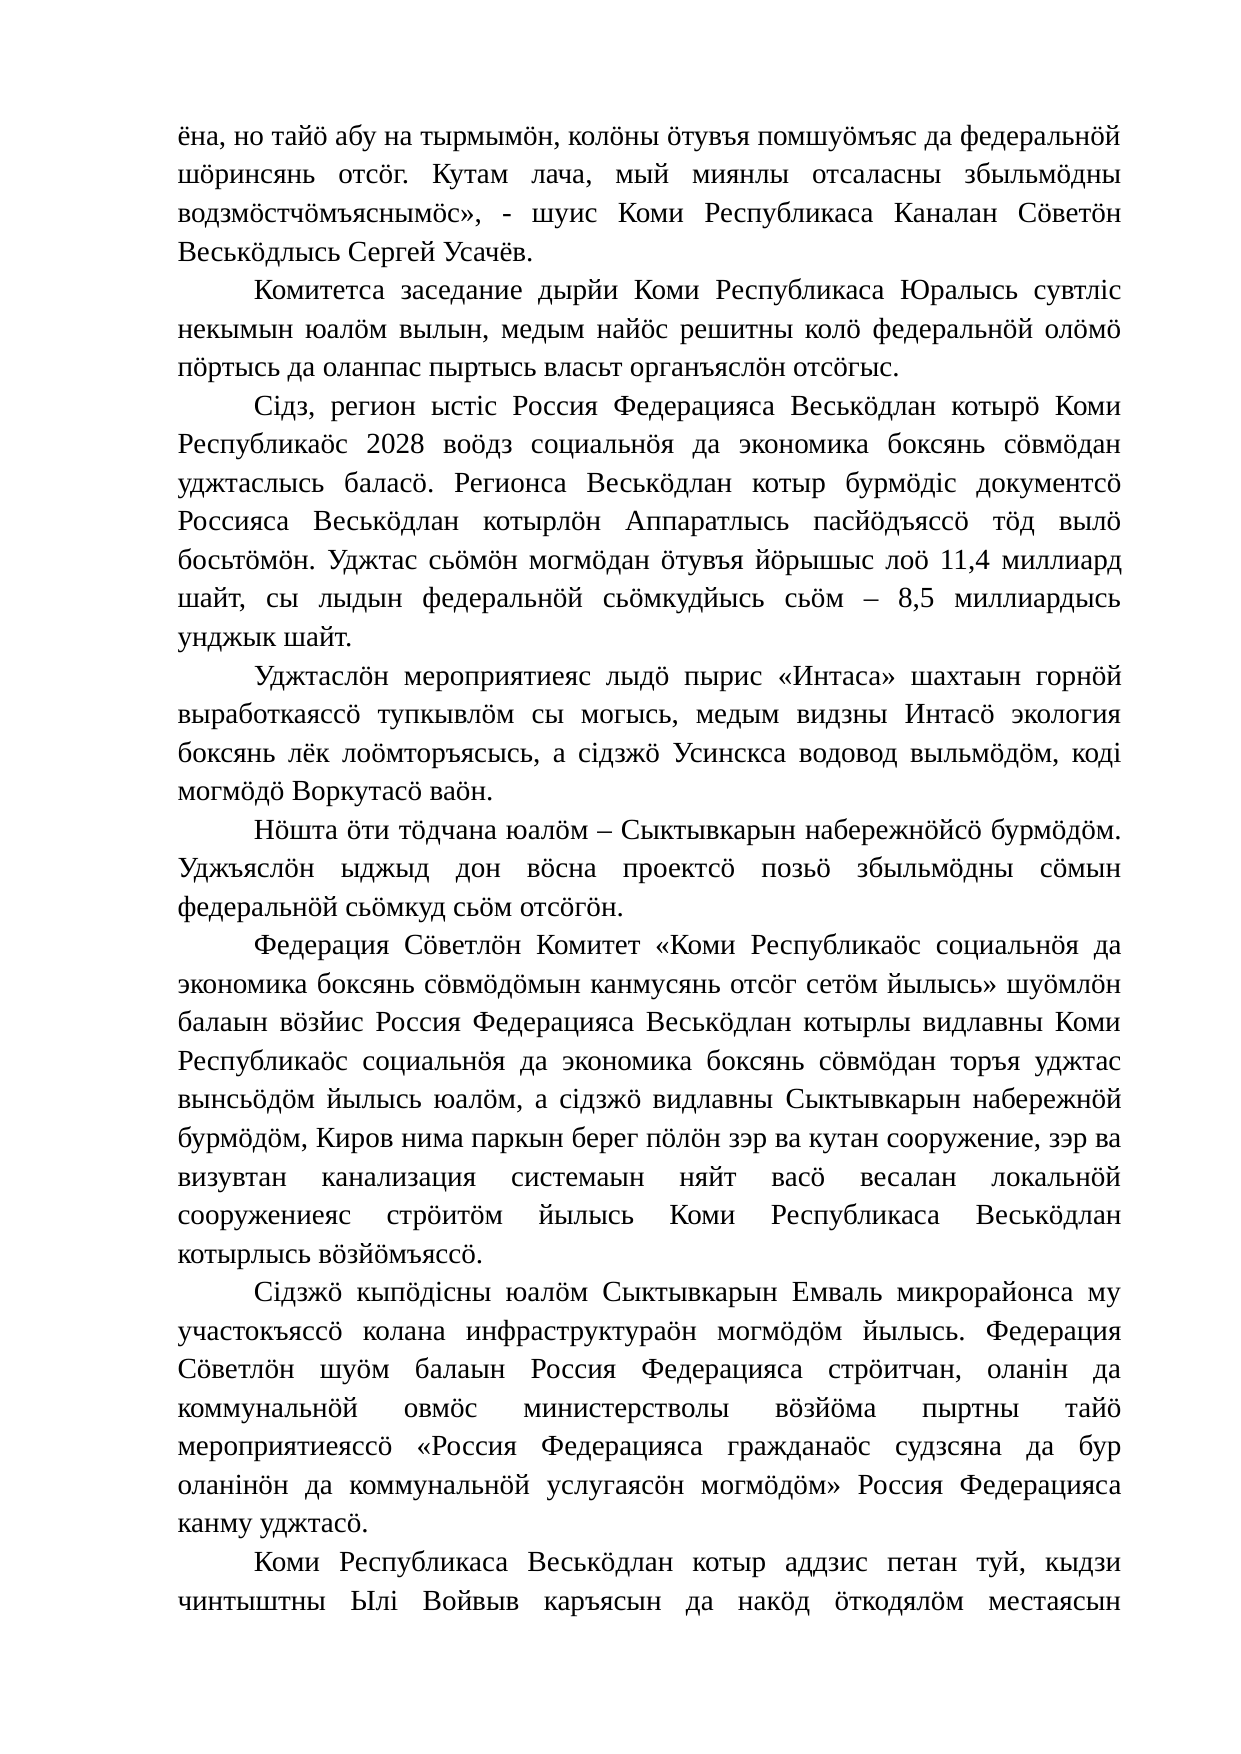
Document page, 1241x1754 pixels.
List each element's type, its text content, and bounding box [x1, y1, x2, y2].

text ёна, но тайӧ абу на тырмымӧн, колӧны ӧтувъя помшуӧмъяс да федеральнӧй шӧринсянь отсӧг. Кутам лача, мый миянлы отсаласны збыльмӧдны водзмӧстчӧмъяснымӧс», - шуис Коми Республикаса Каналан Сӧветӧн Веськӧдлысь Сергей Усачёв. [177, 118, 1122, 267]
text Сідз, регион ыстіс Россия Федерацияса Веськӧдлан котырӧ Коми Республикаӧс 2028 воӧдз социальнӧя да экономика боксянь сӧвмӧдан уджтаслысь баласӧ. Регионса Веськӧдлан котыр бурмӧдіс документсӧ Россияса Веськӧдлан котырлӧн Аппаратлысь пасйӧдъяссӧ тӧд вылӧ босьтӧмӧн. Уджтас сьӧмӧн могмӧдан ӧтувъя йӧрышыс лоӧ 11,4 миллиард шайт, сы лыдын федеральнӧй сьӧмкудйысь сьӧм – 8,5 миллиардысь унджык шайт. [177, 388, 1122, 653]
text Федерация Сӧветлӧн Комитет «Коми Республикаӧс социальнӧя да экономика боксянь сӧвмӧдӧмын канмусянь отсӧг сетӧм йылысь» шуӧмлӧн балаын вӧзйис Россия Федерацияса Веськӧдлан котырлы видлавны Коми Республикаӧс социальнӧя да экономика боксянь сӧвмӧдан торъя уджтас вынсьӧдӧм йылысь юалӧм, а сідзжӧ видлавны Сыктывкарын набережнӧй бурмӧдӧм, Киров нима паркын берег пӧлӧн зэр ва кутан сооружение, зэр ва визувтан канализация системаын няйт васӧ весалан локальнӧй сооружениеяс стрӧитӧм йылысь Коми Республикаса Веськӧдлан котырлысь вӧзйӧмъяссӧ. [177, 927, 1122, 1269]
text Уджтаслӧн мероприятиеяс лыдӧ пырис «Интаса» шахтаын горнӧй выработкаяссӧ тупкывлӧм сы могысь, медым видзны Интасӧ экология боксянь лёк лоӧмторъясысь, а сідзжӧ Усинскса водовод выльмӧдӧм, коді могмӧдӧ Воркутасӧ ваӧн. [177, 658, 1122, 807]
text Коми Республикаса Веськӧдлан котыр аддзис петан туй, кыдзи чинтыштны Ылі Войвыв каръясын да накӧд ӧткодялӧм местаясын [177, 1544, 1122, 1616]
text Нӧшта ӧти тӧдчана юалӧм – Сыктывкарын набережнӧйсӧ бурмӧдӧм. Уджъяслӧн ыджыд дон вӧсна проектсӧ позьӧ збыльмӧдны сӧмын федеральнӧй сьӧмкуд сьӧм отсӧгӧн. [177, 812, 1122, 922]
text Сідзжӧ кыпӧдісны юалӧм Сыктывкарын Емваль микрорайонса му участокъяссӧ колана инфраструктураӧн могмӧдӧм йылысь. Федерация Сӧветлӧн шуӧм балаын Россия Федерацияса стрӧитчан, оланін да коммунальнӧй овмӧс министерстволы вӧзйӧма пыртны тайӧ мероприятиеяссӧ «Россия Федерацияса гражданаӧс судзсяна да бур оланінӧн да коммунальнӧй услугаясӧн могмӧдӧм» Россия Федерацияса канму уджтасӧ. [177, 1274, 1122, 1539]
text Комитетса заседание дырйи Коми Республикаса Юралысь сувтліс некымын юалӧм вылын, медым найӧс решитны колӧ федеральнӧй олӧмӧ пӧртысь да оланпас пыртысь власьт органъяслӧн отсӧгыс. [177, 272, 1122, 383]
